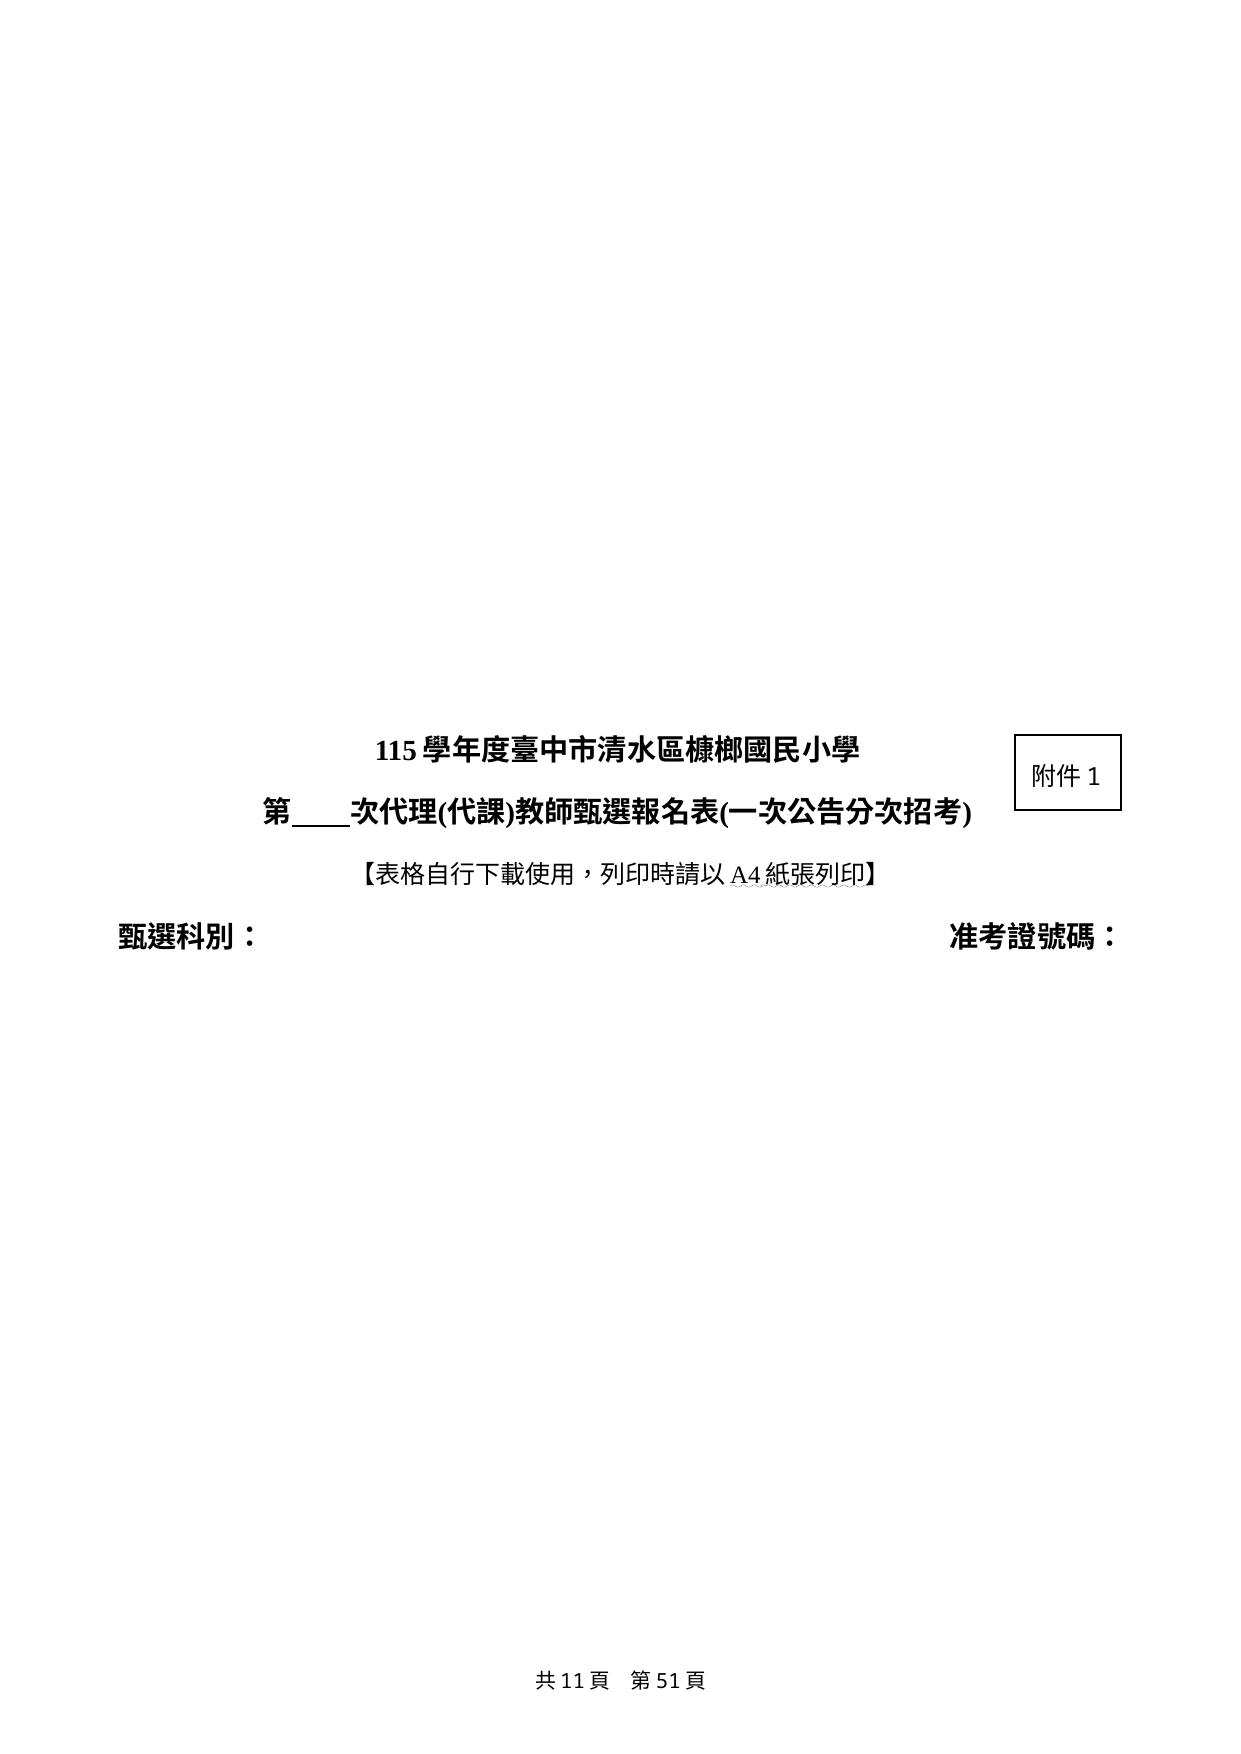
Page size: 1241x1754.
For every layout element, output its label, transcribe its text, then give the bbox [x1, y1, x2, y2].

text 【表格自行下載使用，列印時請以A4紙張列印】 [118, 831, 1122, 893]
text 附件1 [1031, 743, 1105, 796]
text 第 次代理(代課)教師甄選報名表(一次公告分次招考) [118, 768, 1122, 831]
text [1016, 736, 1120, 809]
text 甄選科別： 准考證號碼： [118, 893, 1122, 956]
text 115學年度臺中市清水區槺榔國民小學 [118, 706, 1122, 768]
